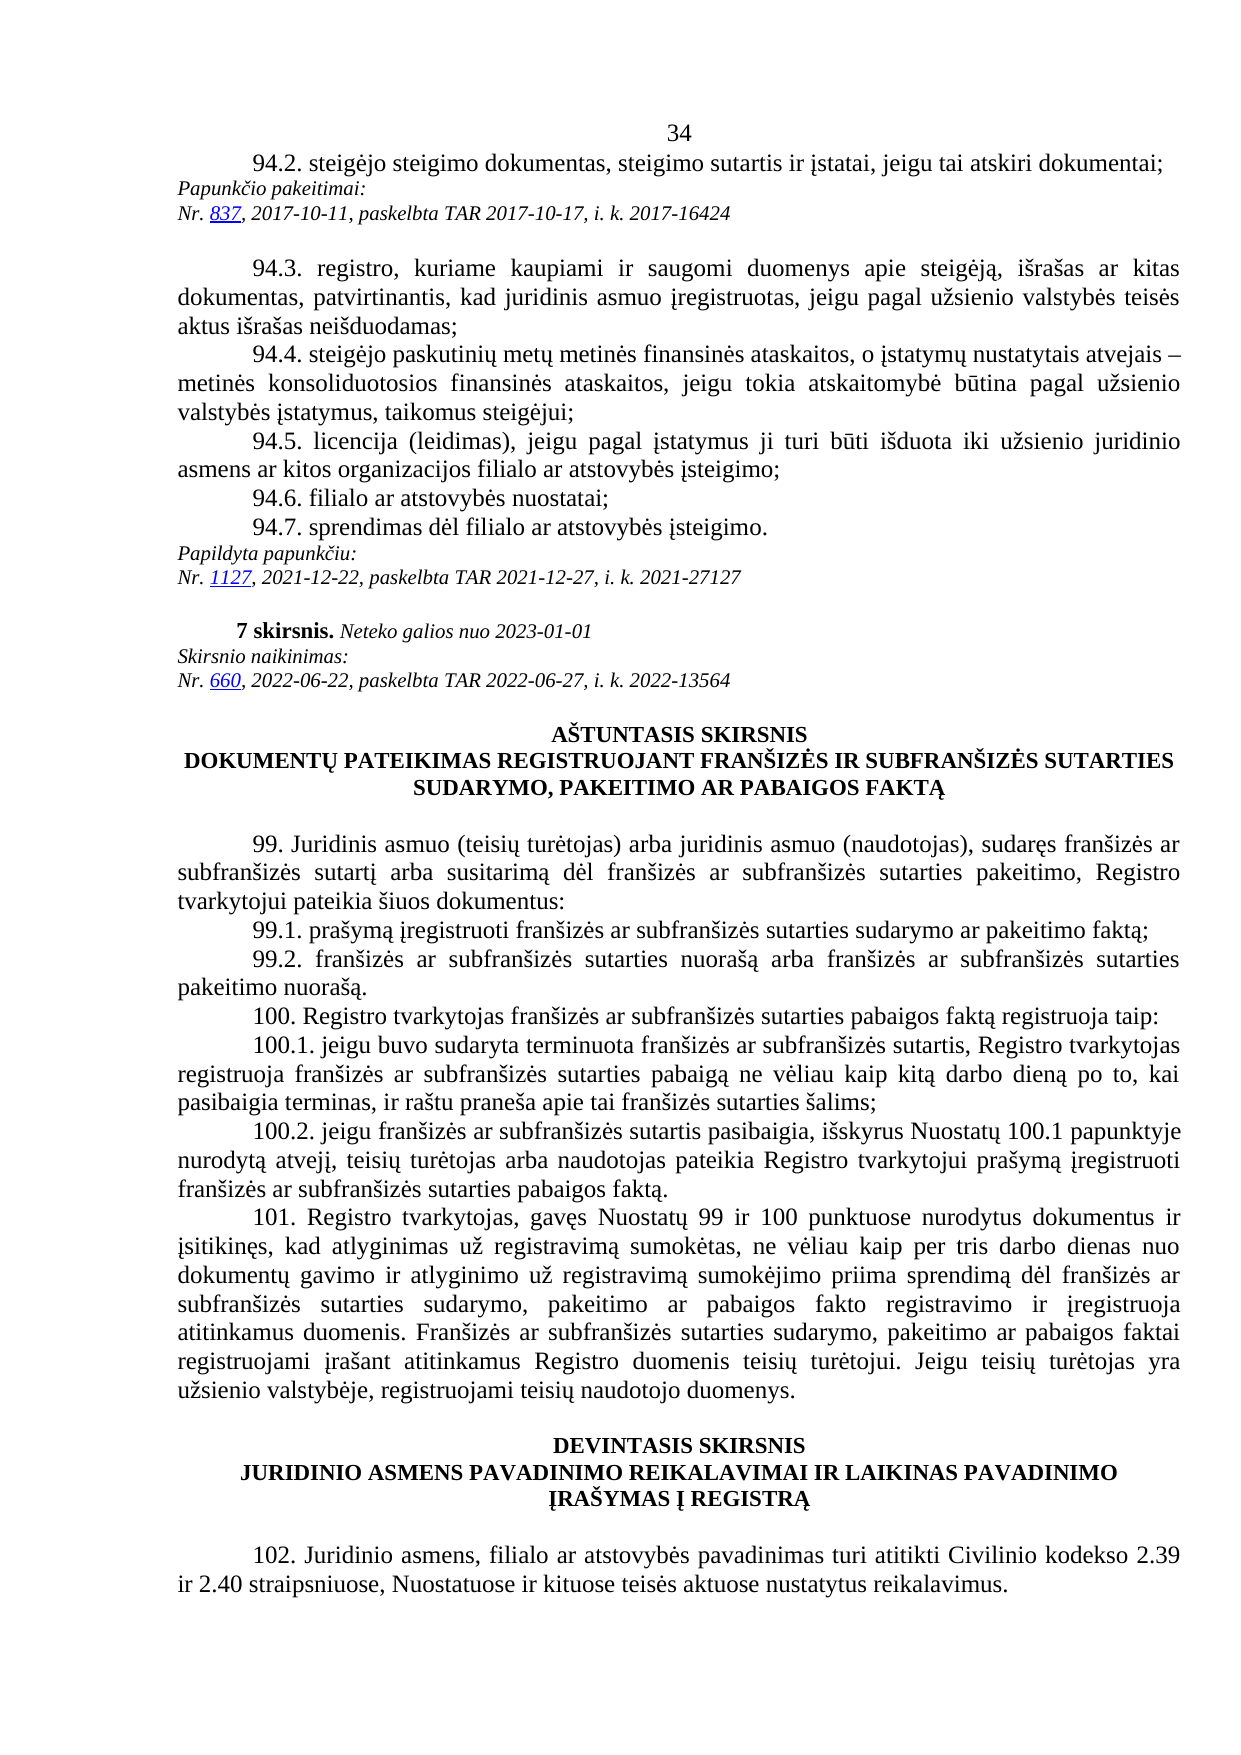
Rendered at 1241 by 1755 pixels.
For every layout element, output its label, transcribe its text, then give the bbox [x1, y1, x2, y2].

text Nr. 660, 2022-06-22, paskelbta TAR 2022-06-27, i. k. 2022-13564 [177, 668, 1181, 692]
text DEVINTASIS SKIRSNIS [177, 1432, 1181, 1459]
text 94.4. steigėjo paskutinių metų metinės finansinės ataskaitos, o įstatymų nustatytais atvejais – metinės konsoliduotosios finansinės ataskaitos, jeigu tokia atskaitomybė būtina pagal užsienio valstybės įstatymus, taikomus steigėjui; [177, 339, 1181, 426]
text 100. Registro tvarkytojas franšizės ar subfranšizės sutarties pabaigos faktą registruoja taip: [177, 1001, 1181, 1030]
text 94.5. licencija (leidimas), jeigu pagal įstatymus ji turi būti išduota iki užsienio juridinio asmens ar kitos organizacijos filialo ar atstovybės įsteigimo; [177, 426, 1181, 483]
text 101. Registro tvarkytojas, gavęs Nuostatų 99 ir 100 punktuose nurodytus dokumentus ir įsitikinęs, kad atlyginimas už registravimą sumokėtas, ne vėliau kaip per tris darbo dienas nuo dokumentų gavimo ir atlyginimo už registravimą sumokėjimo priima sprendimą dėl franšizės ar subfranšizės sutarties sudarymo, pakeitimo ar pabaigos fakto registravimo ir įregistruoja atitinkamus duomenis. Franšizės ar subfranšizės sutarties sudarymo, pakeitimo ar pabaigos faktai registruojami įrašant atitinkamus Registro duomenis teisių turėtojui. Jeigu teisių turėtojas yra užsienio valstybėje, registruojami teisių naudotojo duomenys. [177, 1202, 1181, 1404]
text 100.1. jeigu buvo sudaryta terminuota franšizės ar subfranšizės sutartis, Registro tvarkytojas registruoja franšizės ar subfranšizės sutarties pabaigą ne vėliau kaip kitą darbo dieną po to, kai pasibaigia terminas, ir raštu praneša apie tai franšizės sutarties šalims; [177, 1030, 1181, 1116]
text Papunkčio pakeitimai: [177, 176, 1181, 200]
text Skirsnio naikinimas: [177, 644, 1181, 668]
text 94.2. steigėjo steigimo dokumentas, steigimo sutartis ir įstatai, jeigu tai atskiri dokumentai; [177, 148, 1181, 176]
text 99. Juridinis asmuo (teisių turėtojas) arba juridinis asmuo (naudotojas), sudaręs franšizės ar subfranšizės sutartį arba susitarimą dėl franšizės ar subfranšizės sutarties pakeitimo, Registro tvarkytojui pateikia šiuos dokumentus: [177, 829, 1181, 915]
text 102. Juridinio asmens, filialo ar atstovybės pavadinimas turi atitikti Civilinio kodekso 2.39 ir 2.40 straipsniuose, Nuostatuose ir kituose teisės aktuose nustatytus reikalavimus. [177, 1540, 1181, 1598]
text 94.7. sprendimas dėl filialo ar atstovybės įsteigimo. [177, 512, 1181, 541]
text 99.1. prašymą įregistruoti franšizės ar subfranšizės sutarties sudarymo ar pakeitimo faktą; [177, 915, 1181, 944]
text 94.3. registro, kuriame kaupiami ir saugomi duomenys apie steigėją, išrašas ar kitas dokumentas, patvirtinantis, kad juridinis asmuo įregistruotas, jeigu pagal užsienio valstybės teisės aktus išrašas neišduodamas; [177, 253, 1181, 339]
text 94.6. filialo ar atstovybės nuostatai; [177, 483, 1181, 512]
text Nr. 837, 2017-10-11, paskelbta TAR 2017-10-17, i. k. 2017-16424 [177, 200, 1181, 224]
text Papildyta papunkčiu: [177, 541, 1181, 565]
text JURIDINIO ASMENS PAVADINIMO REIKALAVIMAI IR LAIKINAS PAVADINIMO ĮRAŠYMAS Į REGISTRĄ [177, 1459, 1181, 1511]
text 7 skirsnis. Neteko galios nuo 2023-01-01 [177, 618, 1181, 644]
text Nr. 1127, 2021-12-22, paskelbta TAR 2021-12-27, i. k. 2021-27127 [177, 565, 1181, 589]
text 100.2. jeigu franšizės ar subfranšizės sutartis pasibaigia, išskyrus Nuostatų 100.1 papunktyje nurodytą atvejį, teisių turėtojas arba naudotojas pateikia Registro tvarkytojui prašymą įregistruoti franšizės ar subfranšizės sutarties pabaigos faktą. [177, 1116, 1181, 1202]
text DOKUMENTŲ PATEIKIMAS REGISTRUOJANT FRANŠIZĖS IR SUBFRANŠIZĖS SUTARTIES SUDARYMO, PAKEITIMO AR PABAIGOS FAKTĄ [177, 747, 1181, 800]
text 99.2. franšizės ar subfranšizės sutarties nuorašą arba franšizės ar subfranšizės sutarties pakeitimo nuorašą. [177, 944, 1181, 1001]
text AŠTUNTASIS SKIRSNIS [177, 721, 1181, 747]
